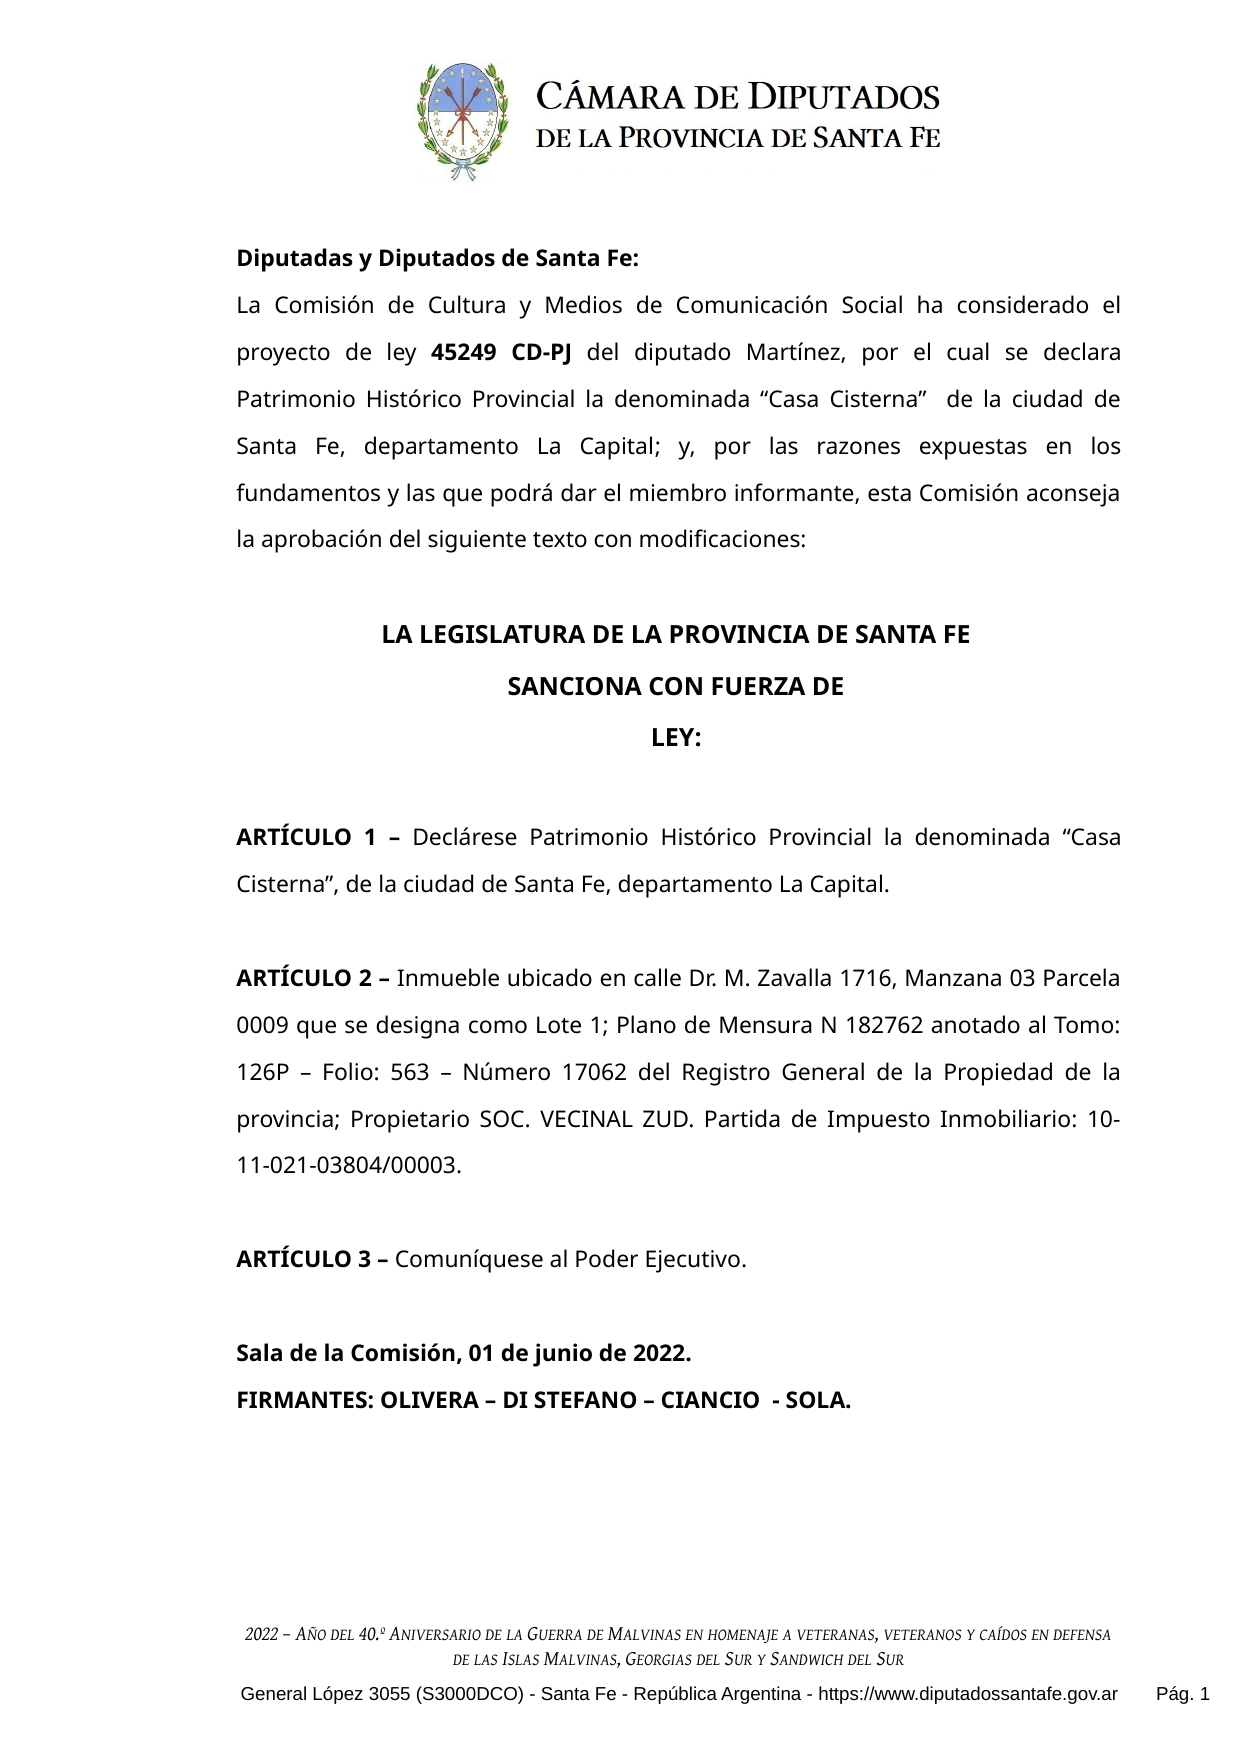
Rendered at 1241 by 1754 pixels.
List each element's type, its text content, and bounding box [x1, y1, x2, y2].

text LA LEGISLATURA DE LA PROVINCIA DE SANTA FE [236, 617, 1122, 651]
text FIRMANTES: OLIVERA – DI STEFANO – CIANCIO - SOLA. [236, 1384, 1122, 1415]
text ARTÍCULO 2 – Inmueble ubicado en calle Dr. M. Zavalla 1716, Manzana 03 Parcela 0009 que se designa como Lote 1; Plano de Mensura N 182762 anotado al Tomo: 126P – Folio: 563 – Número 17062 del Registro General de la Propiedad de la provincia; Propietario SOC. VECINAL ZUD. Partida de Impuesto Inmobiliario: 10-11-021-03804/00003. [236, 962, 1122, 1181]
text SANCIONA CON FUERZA DE [236, 668, 1122, 702]
text Diputadas y Diputados de Santa Fe: [236, 242, 1122, 273]
text ARTÍCULO 3 – Comuníquese al Poder Ejecutivo. [236, 1243, 1122, 1274]
text Sala de la Comisión, 01 de junio de 2022. [236, 1337, 1122, 1368]
picture [413, 59, 945, 183]
text LEY: [236, 719, 1122, 753]
text ARTÍCULO 1 – Declárese Patrimonio Histórico Provincial la denominada “Casa Cisterna”, de la ciudad de Santa Fe, departamento La Capital. [236, 821, 1122, 899]
text La Comisión de Cultura y Medios de Comunicación Social ha considerado el proyecto de ley 45249 CD-PJ del diputado Martínez, por el cual se declara Patrimonio Histórico Provincial la denominada “Casa Cisterna” de la ciudad de Santa Fe, departamento La Capital; y, por las razones expuestas en los fundamentos y las que podrá dar el miembro informante, esta Comisión aconseja la aprobación del siguiente texto con modificaciones: [236, 289, 1122, 555]
